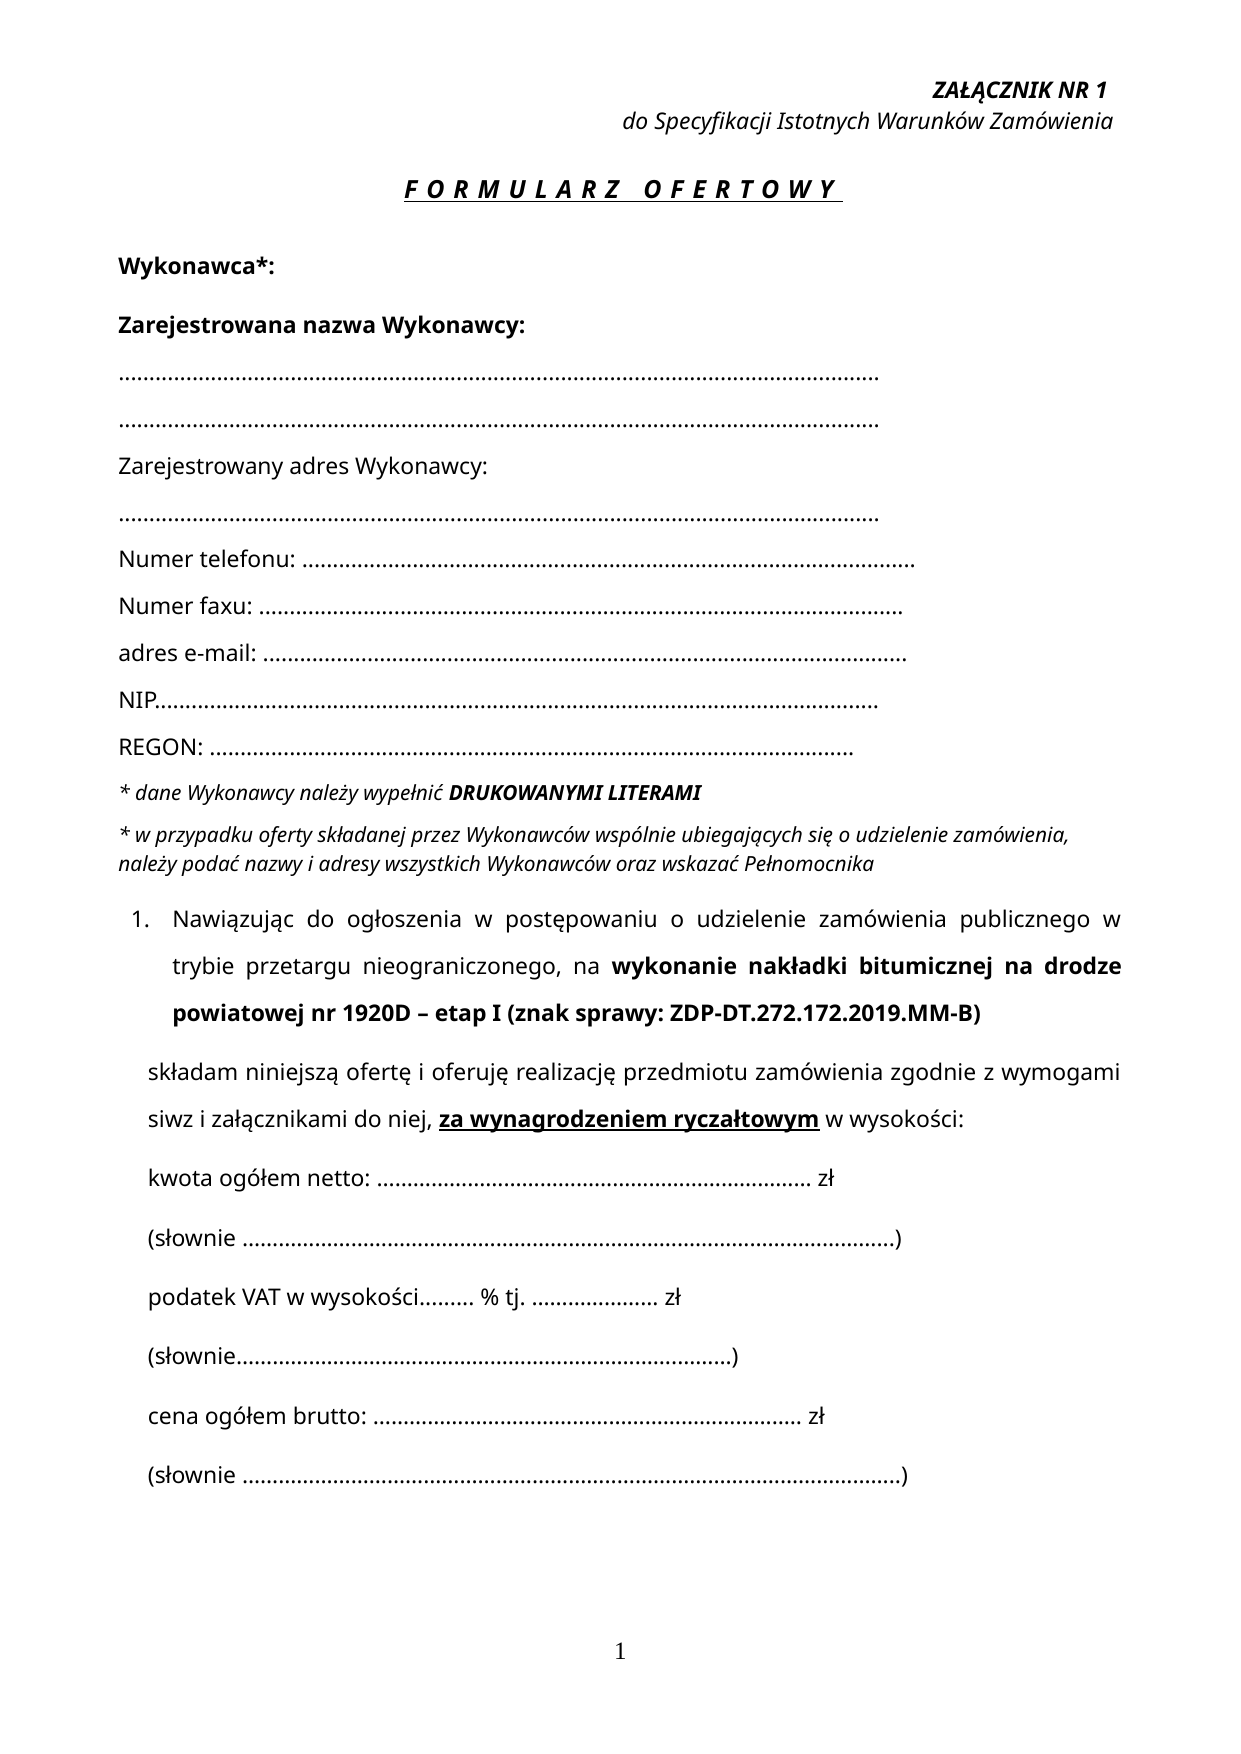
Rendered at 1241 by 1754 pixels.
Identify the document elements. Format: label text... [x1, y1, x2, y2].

text NIP...................................................................................................................... [118, 684, 1122, 715]
text ZAŁĄCZNIK NR 1 do Specyfikacji Istotnych Warunków Zamówienia [118, 74, 1116, 136]
text adres e-mail: ......................................................................................................... [118, 637, 1122, 668]
text cena ogółem brutto: …………………………………………………………….. zł [148, 1399, 1122, 1431]
text składam niniejszą ofertę i oferuję realizację przedmiotu zamówienia zgodnie z wymogami siwz i załącznikami do niej, za wynagrodzeniem ryczałtowym w wysokości: [148, 1056, 1122, 1134]
text Wykonawca*: [118, 249, 1122, 281]
text * w przypadku oferty składanej przez Wykonawców wspólnie ubiegających się o udzielenie zamówienia, należy podać nazwy i adresy wszystkich Wykonawców oraz wskazać Pełnomocnika [118, 820, 1122, 877]
text ............................................................................................................................ [118, 496, 1122, 528]
text ............................................................................................................................ [118, 403, 1122, 434]
text Numer telefonu: .................................................................................................... [118, 543, 1122, 574]
list Nawiązując do ogłoszenia w postępowaniu o udzielenie zamówienia publicznego w trybie przetargu nieograniczonego, na wykonanie nakładki bitumicznej na drodze powiatowej nr 1920D – etap I (znak sprawy: ZDP-DT.272.172.2019.MM-B) [131, 903, 1122, 1028]
text REGON: ......................................................................................................... [118, 731, 1122, 762]
text kwota ogółem netto: ……………………………………………………………… zł [148, 1162, 1122, 1193]
text ............................................................................................................................ [118, 356, 1122, 387]
text podatek VAT w wysokości......... % tj. ………………… zł [148, 1281, 1122, 1312]
text (słownie……………………………………………………………….………) [148, 1340, 1122, 1371]
text Numer faxu: ......................................................................................................... [118, 590, 1122, 621]
text (słownie ……………………………………………………..………………………………………..) [148, 1459, 1122, 1490]
subtitle FORMULARZ OFERTOWY [118, 172, 1122, 206]
text Zarejestrowany adres Wykonawcy: [118, 449, 1122, 481]
text Zarejestrowana nazwa Wykonawcy: [118, 309, 1122, 340]
text * dane Wykonawcy należy wypełnić DRUKOWANYMI LITERAMI [118, 778, 1122, 806]
text (słownie ……………………………………………………………………………………………...) [148, 1221, 1122, 1253]
